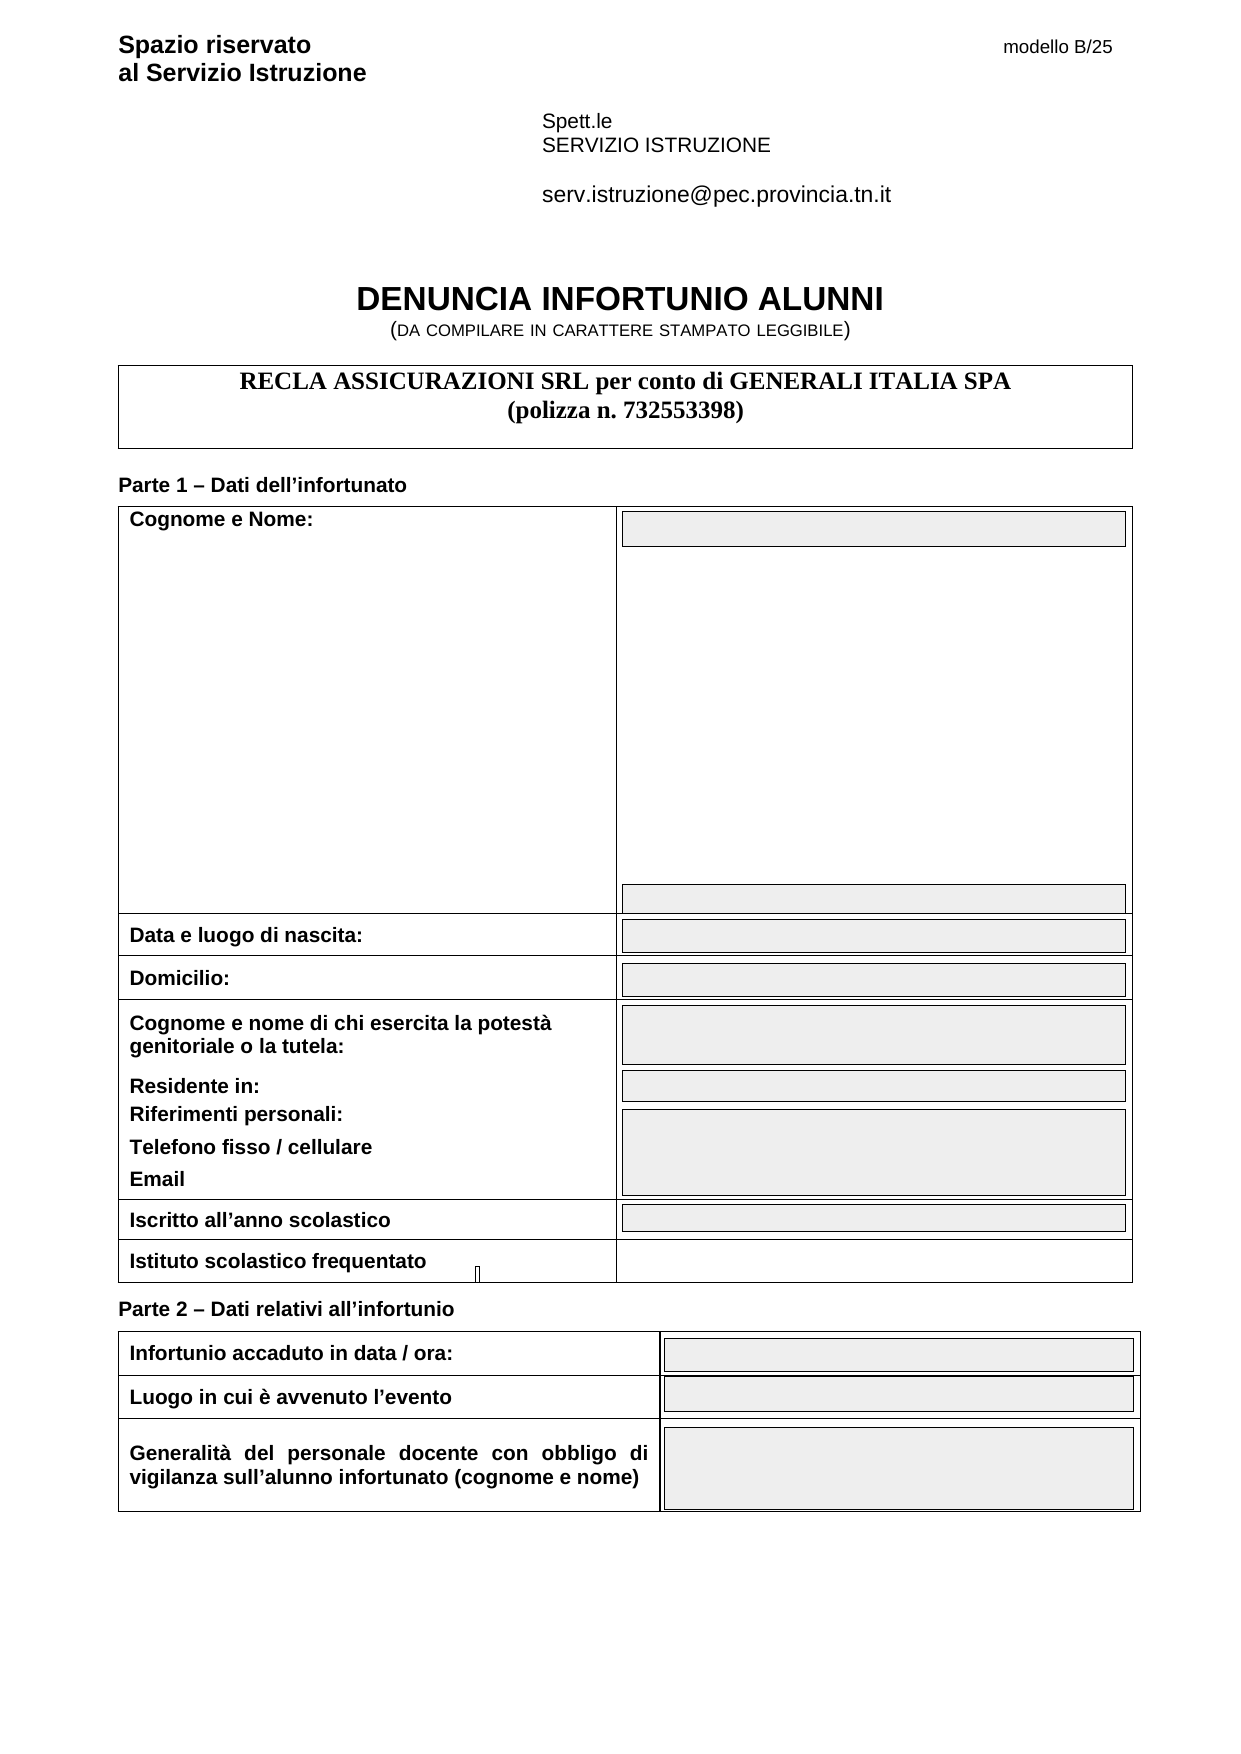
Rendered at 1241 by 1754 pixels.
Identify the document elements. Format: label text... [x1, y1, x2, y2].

table_cell Istituto scolastico frequentato [119, 1240, 616, 1282]
table_cell [661, 1376, 1140, 1418]
table_cell [617, 1069, 1132, 1102]
table_cell Domicilio: [119, 956, 616, 999]
table_cell [617, 1240, 1132, 1282]
table_header [107, 109, 531, 255]
text DENUNCIA INFORTUNIO ALUNNI [118, 279, 1122, 317]
table_cell Residente in: [119, 1069, 616, 1102]
table_cell [617, 914, 1132, 955]
table_cell [617, 956, 1132, 999]
table_cell [617, 1102, 1132, 1199]
table_cell Cognome e nome di chi esercita la potestà genitoriale o la tutela: [119, 1000, 616, 1069]
table_header Cognome e Nome: [119, 507, 616, 912]
table_cell Iscritto all’anno scolastico [119, 1200, 616, 1239]
table_cell [617, 1200, 1132, 1239]
table_cell [661, 1419, 1140, 1511]
table_header Infortunio accaduto in data / ora: [119, 1332, 659, 1374]
table_cell Riferimenti personali: Telefono fisso / cellulare Email [119, 1102, 616, 1199]
table_header RECLA ASSICURAZIONI SRL per conto di GENERALI ITALIA SPA (polizza n. 732553398) [119, 366, 1132, 448]
table_header [661, 1332, 1140, 1374]
table_header [617, 507, 1132, 912]
text al Servizio Istruzione [118, 58, 1122, 87]
table_cell Data e luogo di nascita: [119, 914, 616, 955]
table_cell Luogo in cui è avvenuto l’evento [119, 1376, 659, 1418]
text Spazio riservato modello B/25 [118, 29, 1122, 58]
table_cell [617, 1000, 1132, 1069]
table_header Spett.le SERVIZIO ISTRUZIONE serv.istruzione@pec.provincia.tn.it [531, 109, 1125, 255]
table_cell Generalità del personale docente con obbligo di vigilanza sull’alunno infortunato (cognome e nome) [119, 1419, 659, 1511]
text Parte 1 – Dati dell’infortunato [118, 473, 1122, 497]
text (da compilare in carattere stampato leggibile) [118, 317, 1122, 341]
text Parte 2 – Dati relativi all’infortunio [118, 1297, 1122, 1321]
